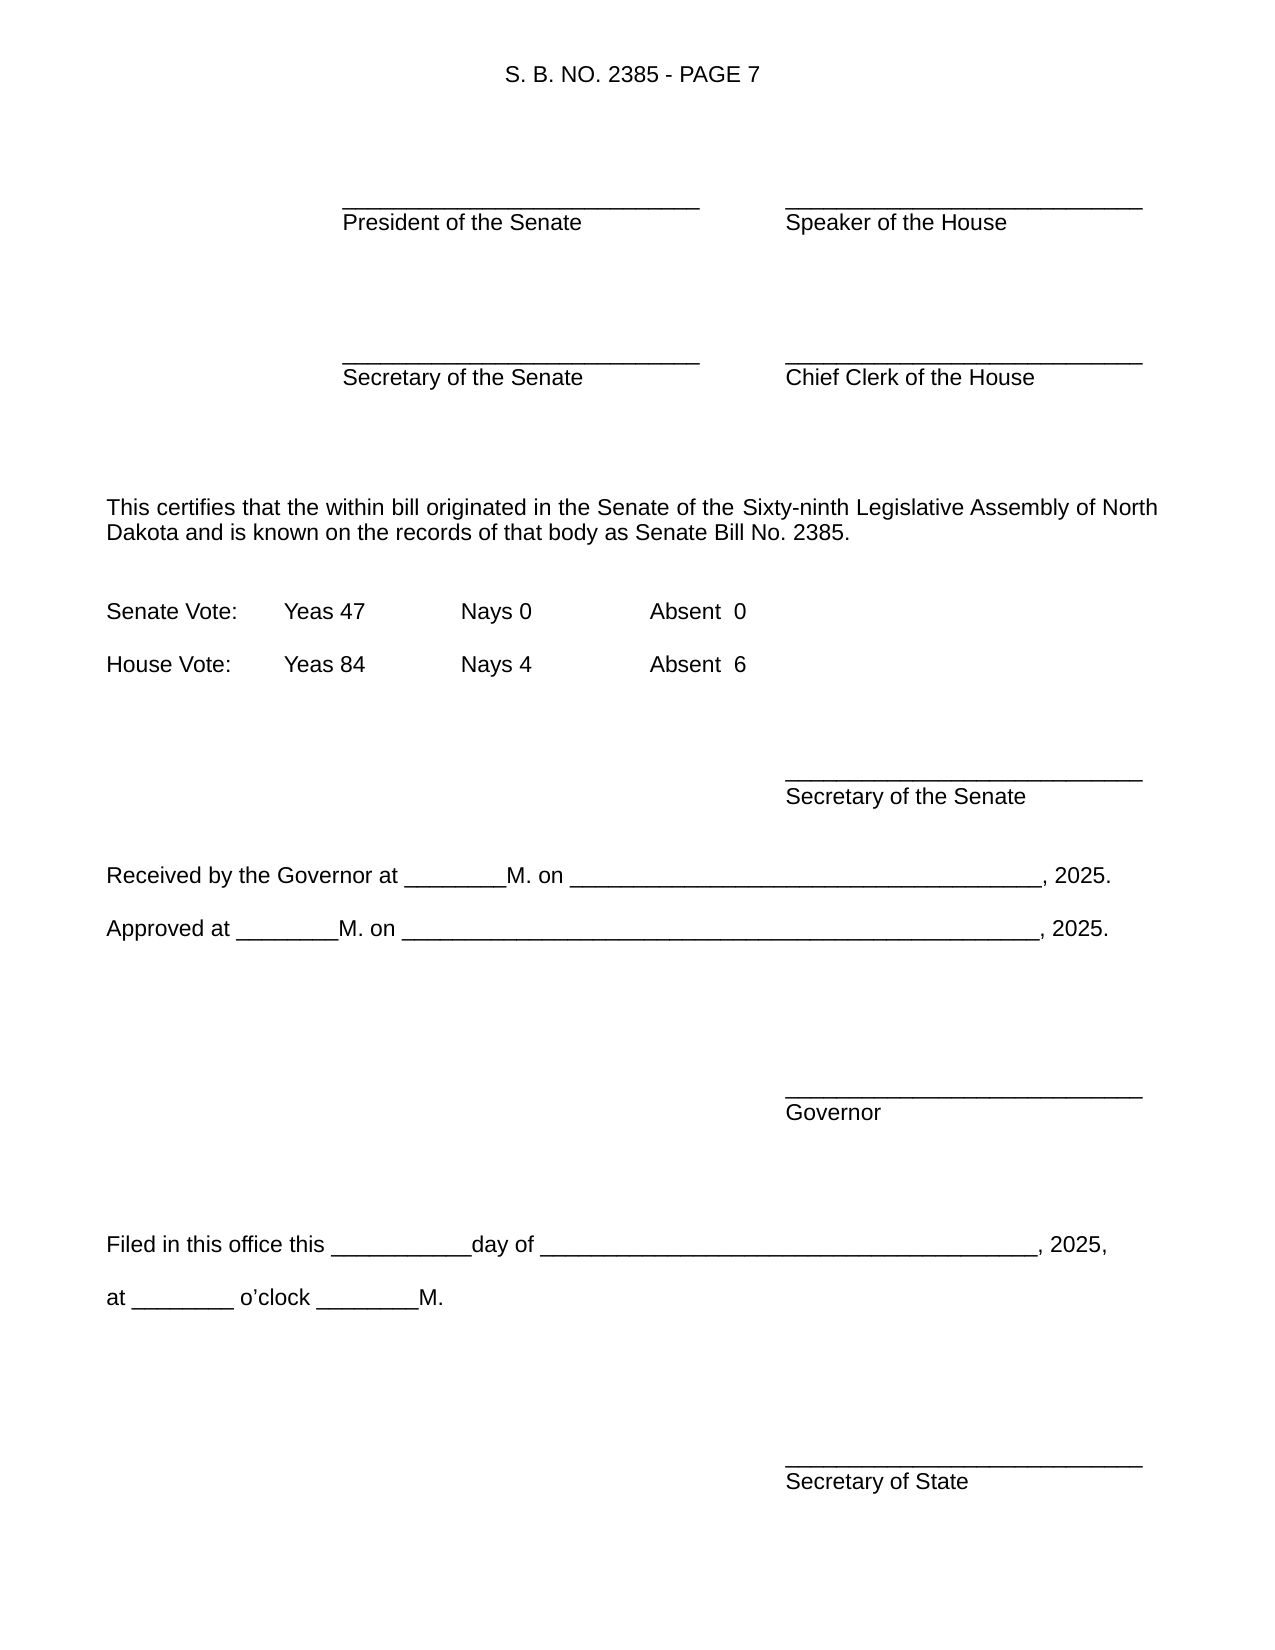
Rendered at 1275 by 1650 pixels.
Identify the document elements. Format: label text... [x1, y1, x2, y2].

text ____________________________ [106, 1073, 1158, 1099]
text This certifies that the within bill originated in the Senate of the Sixty-ninth Legislative Assembly of North Dakota and is known on the records of that body as Senate Bill No. 2385. [106, 496, 1158, 546]
text Secretary of State [106, 1468, 1158, 1494]
text Senate Vote: Yeas 47 Nays 0 Absent 0 [106, 598, 1158, 625]
text Filed in this office this ___________day of _______________________________________, 2025, [106, 1231, 1158, 1257]
text Governor [106, 1099, 1158, 1125]
text President of the Senate Speaker of the House [106, 211, 1158, 236]
text Secretary of the Senate [106, 783, 1158, 809]
text ____________________________ ____________________________ [106, 186, 1158, 211]
text Secretary of the Senate Chief Clerk of the House [106, 366, 1158, 391]
text Approved at ________M. on __________________________________________________, 2025. [106, 914, 1158, 941]
text ____________________________ [106, 1442, 1158, 1468]
text ____________________________ ____________________________ [106, 341, 1158, 366]
text at ________ o’clock ________M. [106, 1283, 1158, 1310]
text House Vote: Yeas 84 Nays 4 Absent 6 [106, 651, 1158, 677]
text ____________________________ [106, 756, 1158, 783]
text Received by the Governor at ________M. on _____________________________________, 2025. [106, 862, 1158, 888]
